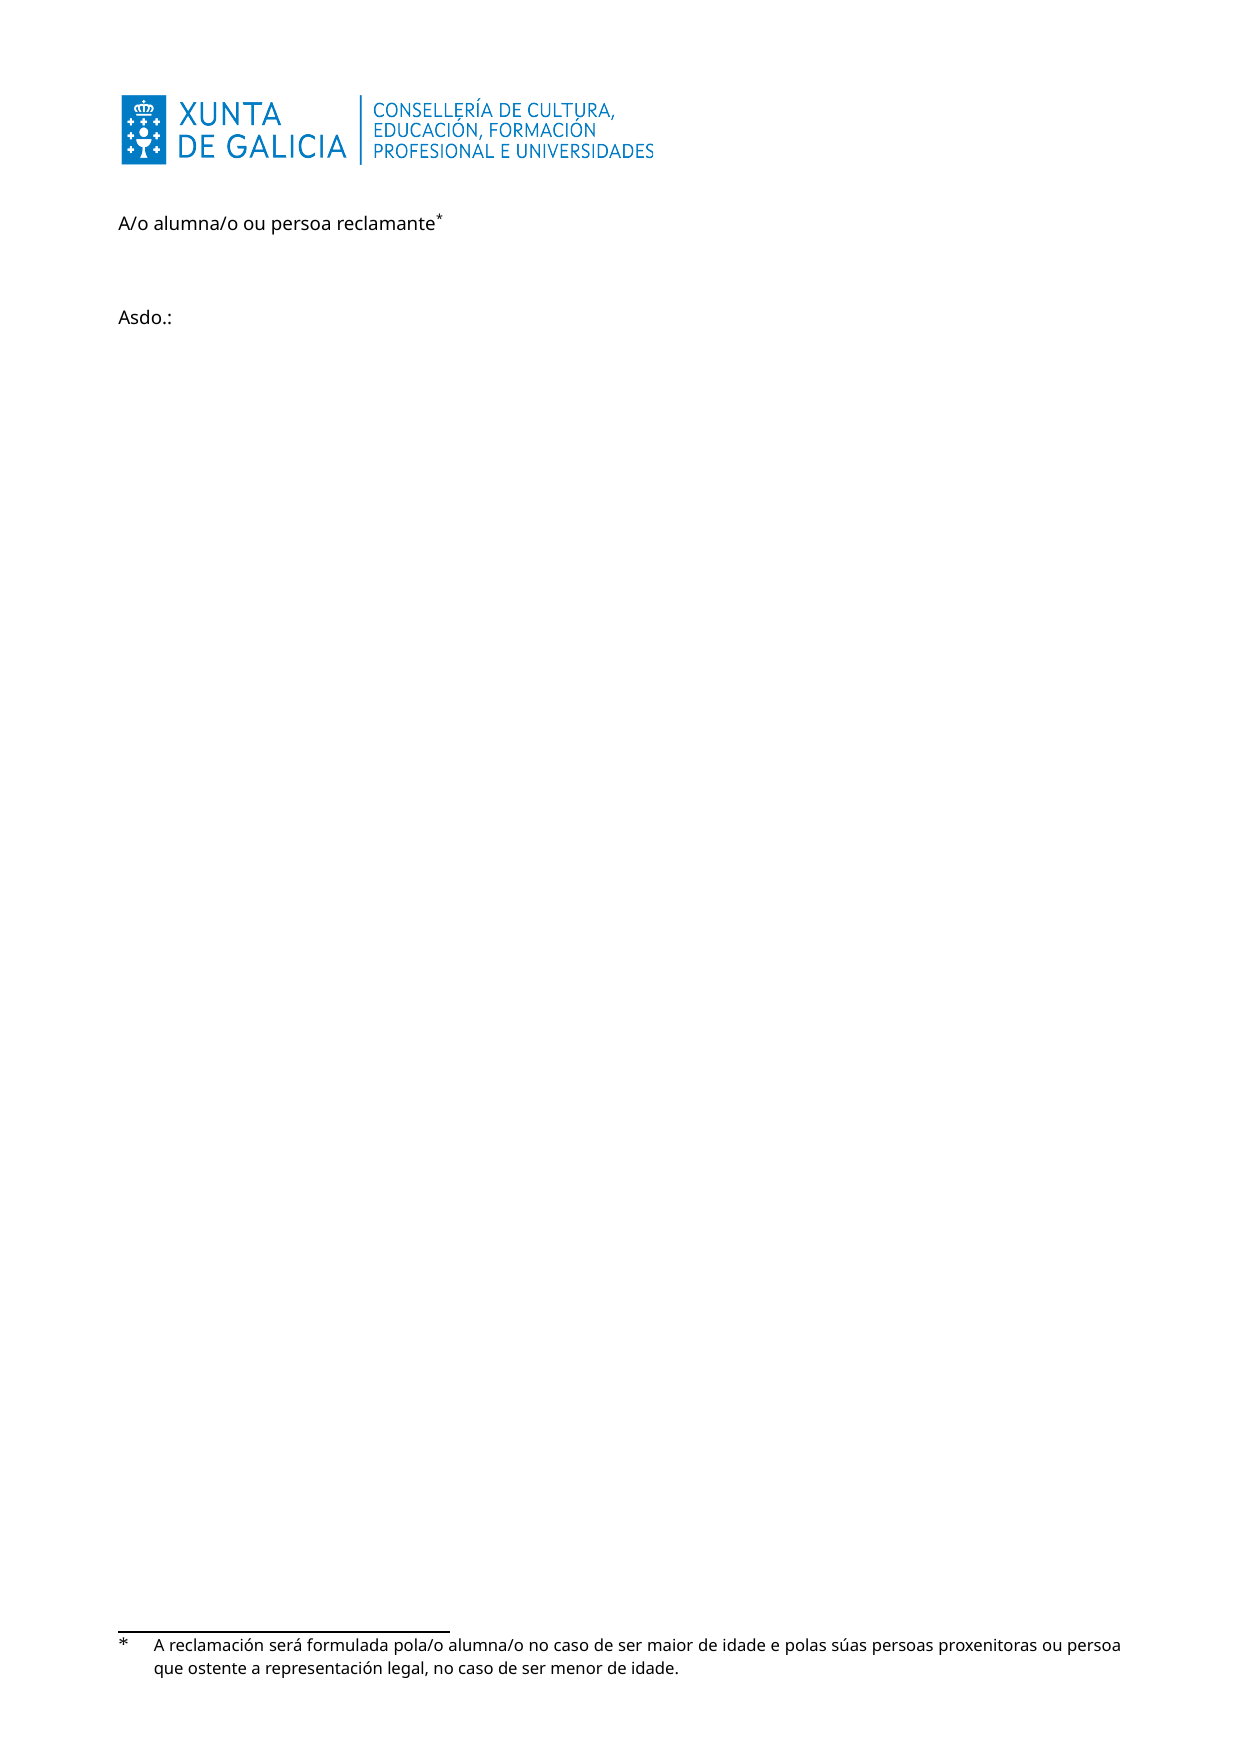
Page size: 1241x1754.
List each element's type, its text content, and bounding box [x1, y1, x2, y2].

text Asdo.: [118, 304, 1122, 329]
text A reclamación será formulada pola/o alumna/o no caso de ser maior de idade e polas súas persoas proxenitoras ou persoa que ostente a representación legal, no caso de ser menor de idade. [118, 1632, 1122, 1679]
picture [121, 95, 654, 165]
text A/o alumna/o ou persoa reclamante [118, 210, 1122, 236]
